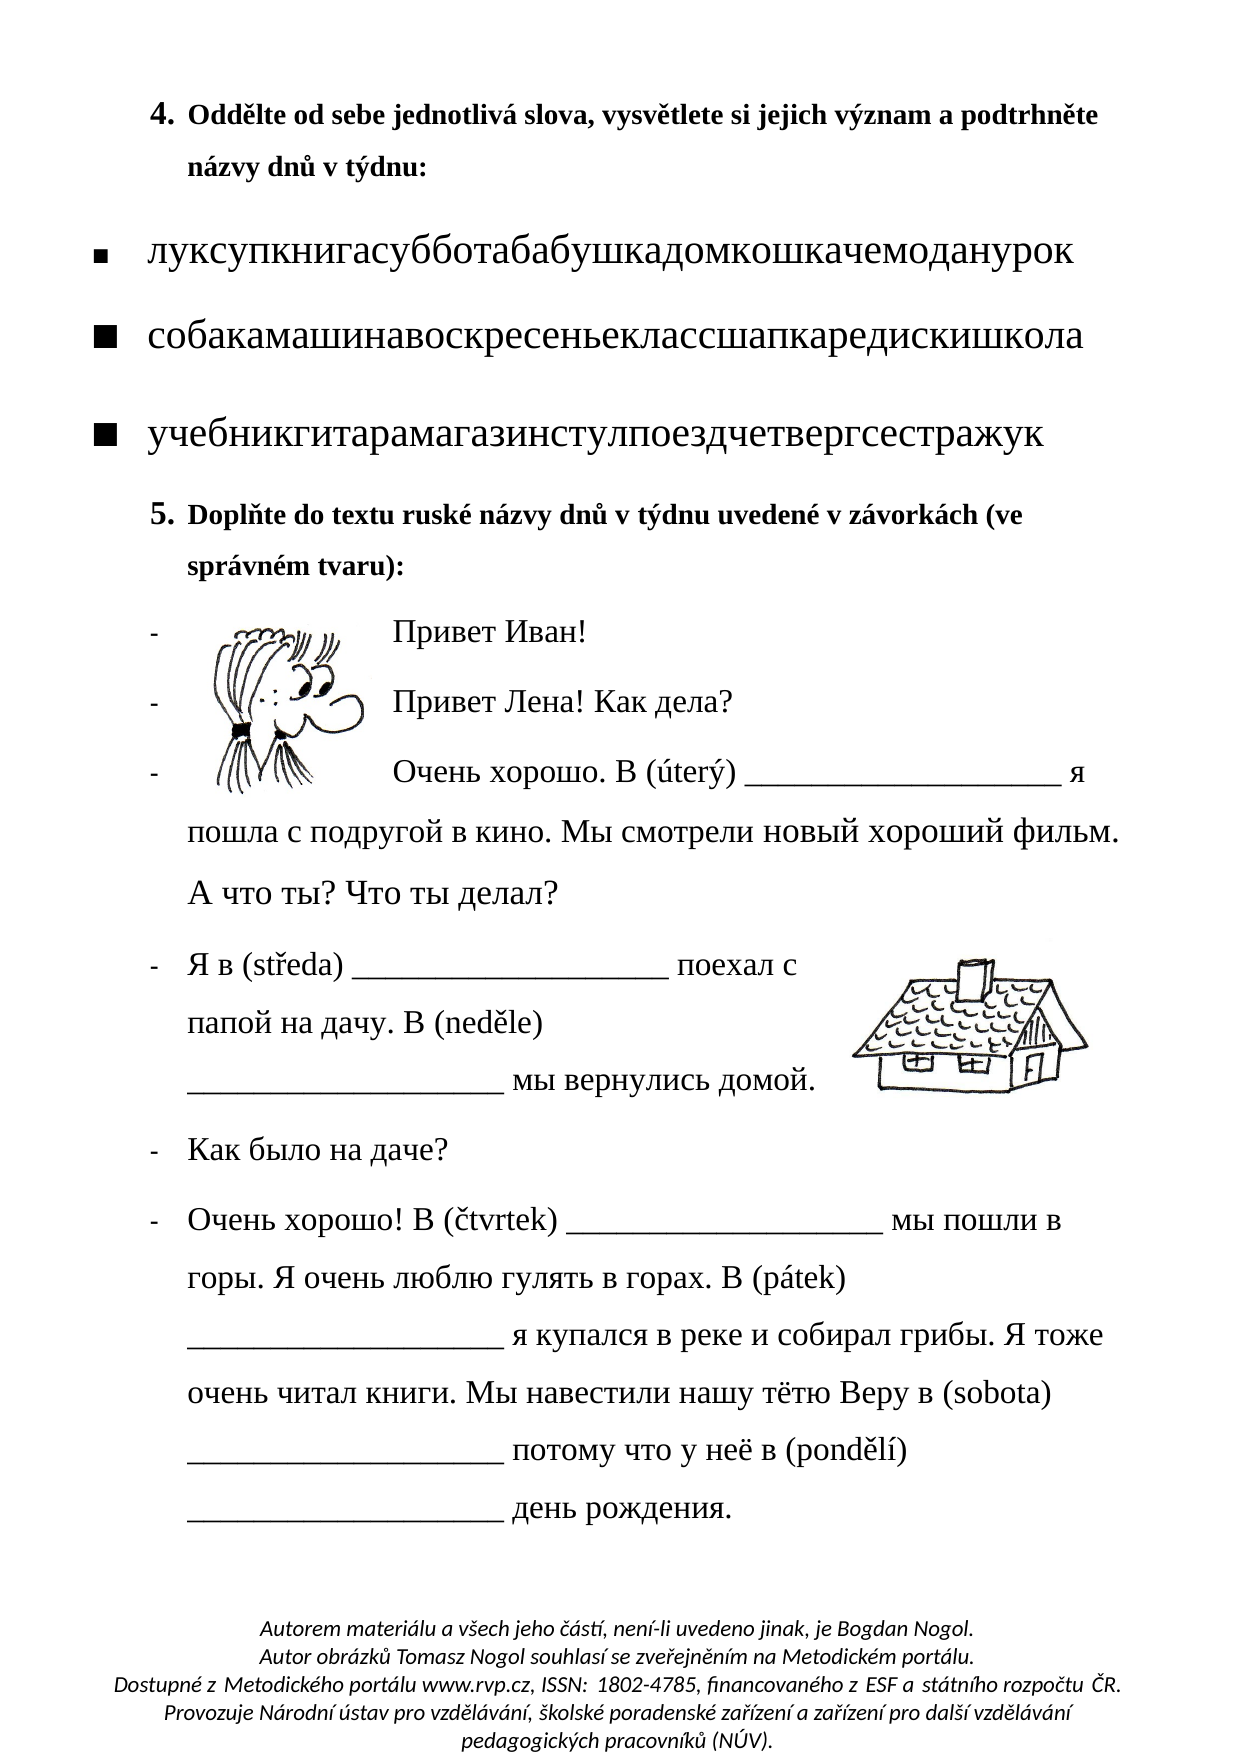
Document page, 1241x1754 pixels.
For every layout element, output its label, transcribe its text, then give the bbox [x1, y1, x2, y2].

picture [189, 618, 372, 798]
list Как было на даче? [150, 1130, 1144, 1168]
picture [845, 938, 1096, 1105]
list Очень хорошо. В (úterý) ___________________ я пошла с подругой в кино. Мы смотрели новый хороший фильм. А что ты? Что ты делал? [150, 751, 1144, 912]
list Привет Лена! Как дела? [373, 681, 1144, 719]
list собакамашинавоскресеньеклассшапкаредискишкола [94, 309, 1144, 357]
list Я в (středa) ___________________ поехал с папой на дачу. В (neděle) ___________________ мы вернулись домой. [150, 937, 1144, 1106]
list Очень хорошо! В (čtvrtek) ___________________ мы пошли в горы. Я очень люблю гулять в горах. В (pátek) ___________________ я купался в реке и собирал грибы. Я тоже очень читал книги. Мы навестили нашу тётю Веру в (sobota) ___________________ потому что у неё в (pondělí) ___________________ день рождения. [150, 1200, 1144, 1526]
list луксупкнигасубботабабушкадомкошкачемоданурок [94, 224, 1144, 272]
list учебникгитарамагазинстулпоездчетвергсестражук [94, 407, 1144, 456]
list Привет Иван! [150, 611, 1144, 799]
list Привет Лена! Как дела? [150, 681, 187, 719]
list Doplňte do textu ruské názvy dnů v týdnu uvedené v závorkách (ve správném tvaru): [150, 493, 1144, 582]
list Oddělte od sebe jednotlivá slova, vysvětlete si jejich význam a podtrhněte názvy dnů v týdnu: [150, 94, 1144, 182]
